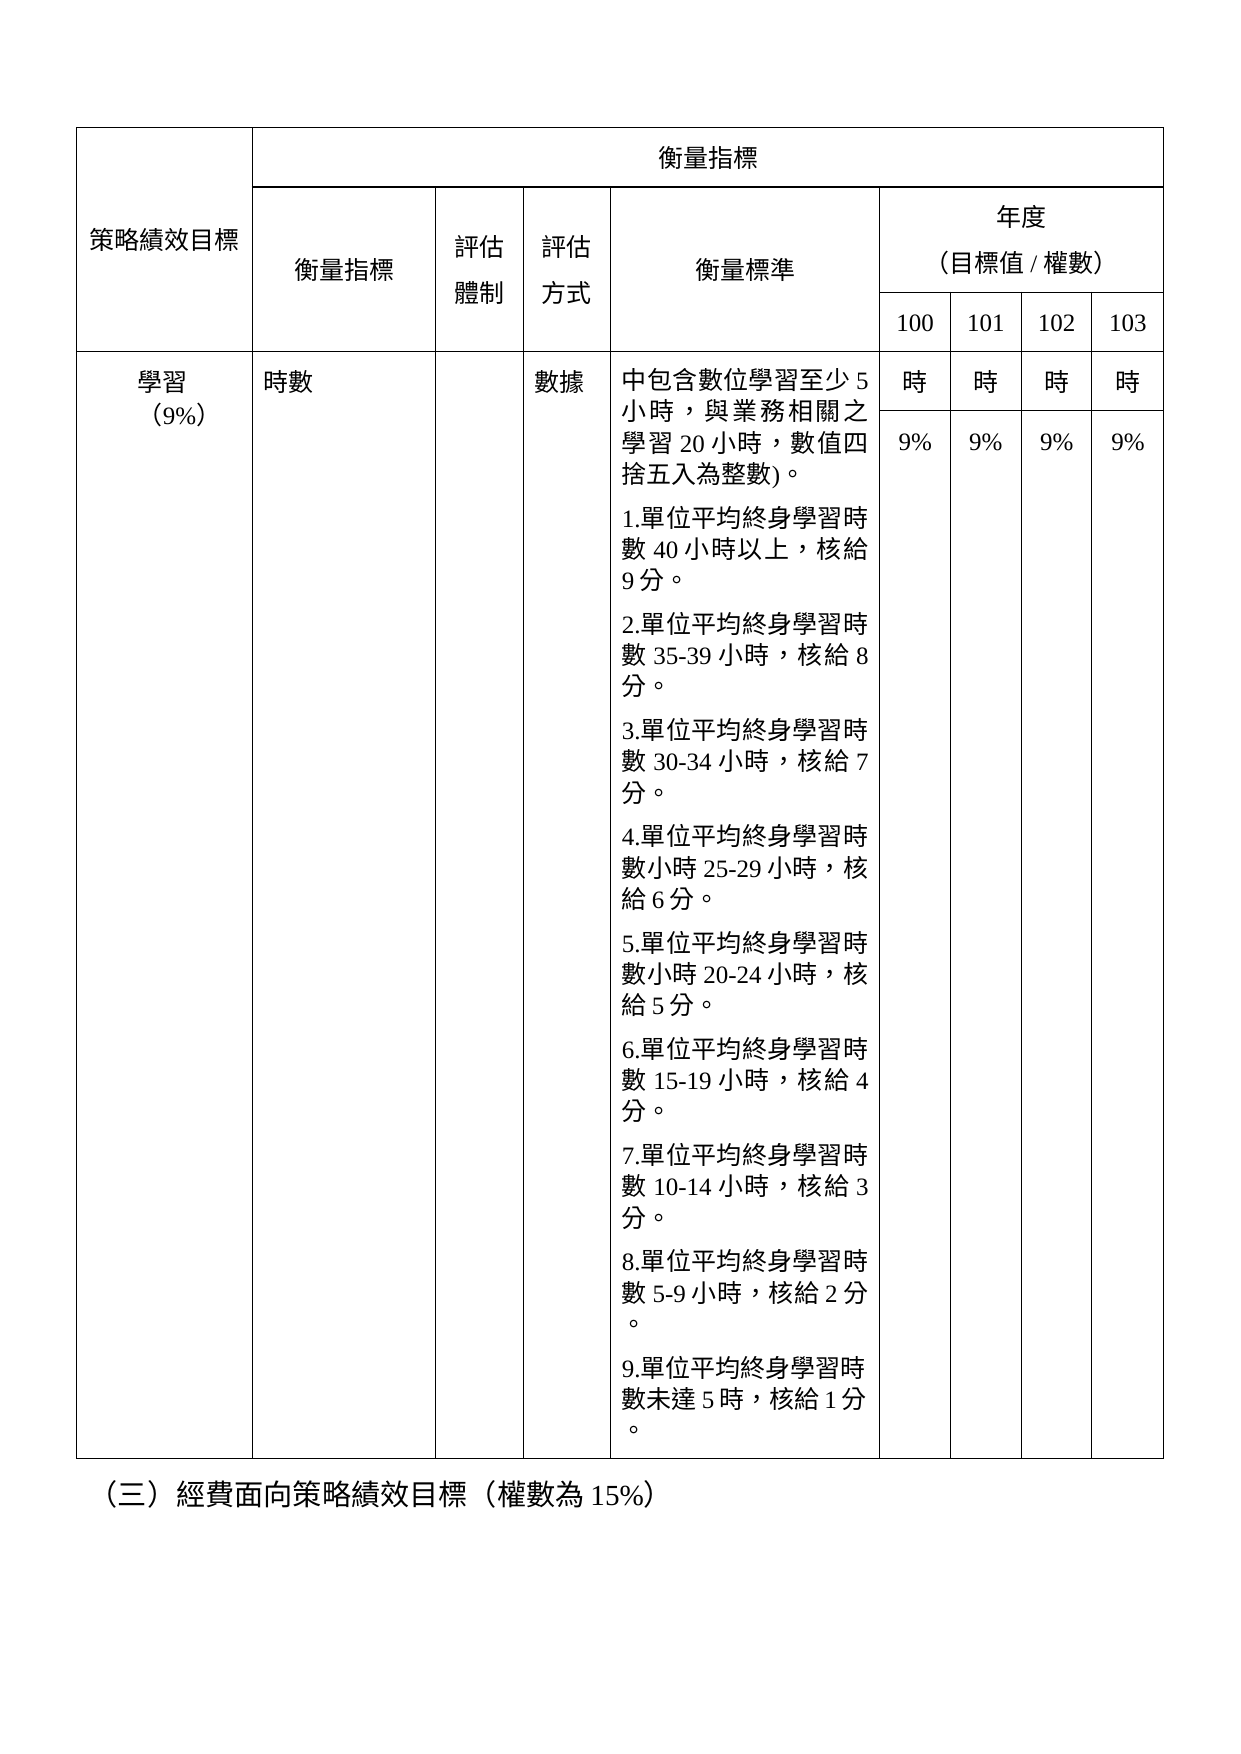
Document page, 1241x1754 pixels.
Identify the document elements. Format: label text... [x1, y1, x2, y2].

table_cell 102 [1022, 293, 1091, 351]
table_cell 時 [951, 352, 1021, 410]
table_cell 時數 [253, 352, 435, 1458]
table_cell 103 [1092, 293, 1163, 351]
table_cell 年度 （目標值 / 權數） [880, 188, 1163, 292]
table_header 衡量指標 [253, 128, 1163, 186]
text （三）經費面向策略績效目標（權數為15%） [88, 1472, 1152, 1514]
table_cell 數據 [524, 352, 610, 1458]
table_cell 9% [951, 411, 1021, 1458]
table_cell 時 [1022, 352, 1091, 410]
table_cell 9% [1022, 411, 1091, 1458]
table_cell 評估 方式 [524, 188, 610, 351]
table_cell 100 [880, 293, 950, 351]
table_cell 衡量標準 [611, 188, 879, 351]
table_cell 學習（9%） [77, 352, 252, 1458]
table_cell [436, 352, 523, 1458]
table_cell 衡量指標 [253, 188, 435, 351]
table_cell 時 [880, 352, 950, 410]
table_cell 9% [880, 411, 950, 1458]
table_cell 9% [1092, 411, 1163, 1458]
table_cell 101 [951, 293, 1021, 351]
table_cell 評估 體制 [436, 188, 523, 351]
table_cell 時 [1092, 352, 1163, 410]
table_cell 中包含數位學習至少5小時，與業務相關之學習20小時，數值四捨五入為整數)。 1.單位平均終身學習時數40小時以上，核給9分。 2.單位平均終身學習時數35-39小時，核給8分。 3.單位平均終身學習時數30-34小時，核給7分。 4.單位平均終身學習時數小時25-29小時，核給6分。 5.單位平均終身學習時數小時20-24小時，核給5分。 6.單位平均終身學習時數15-19小時，核給4分。 7.單位平均終身學習時數10-14小時，核給3分。 8.單位平均終身學習時數5-9小時，核給2分。 9.單位平均終身學習時數未達5時，核給1分。 [611, 352, 879, 1458]
table_header 策略績效目標 [77, 128, 252, 351]
